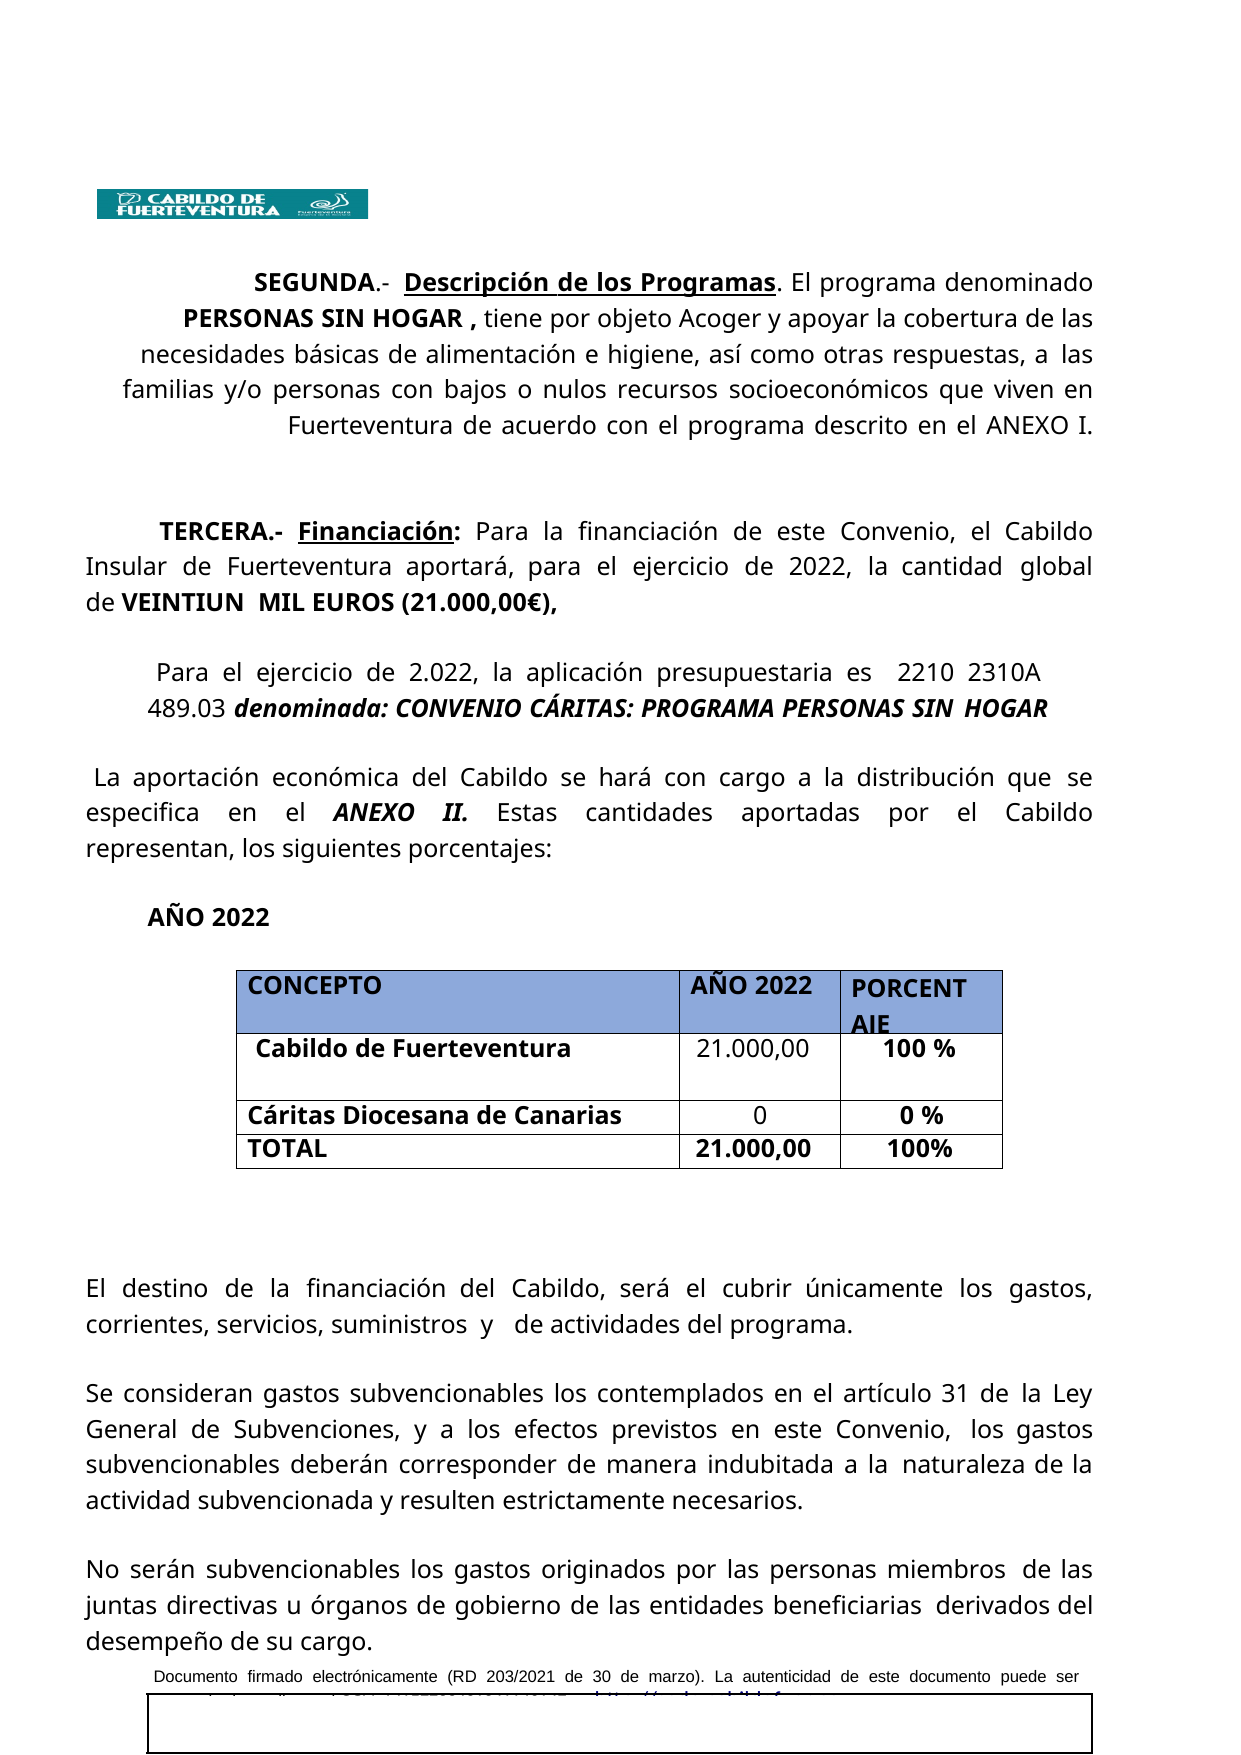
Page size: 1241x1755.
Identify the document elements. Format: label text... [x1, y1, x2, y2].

table_cell Cabildo de Fuerteventura [237, 1034, 679, 1100]
table_cell 0 % [841, 1101, 1002, 1134]
text La aportación económica del Cabildo se hará con cargo a la distribución que se especifica en el ANEXO II. Estas cantidades aportadas por el Cabildo representan, los siguientes porcentajes: [85, 759, 1093, 865]
text TERCERA.- Financiación: Para la financiación de este Convenio, el Cabildo Insular de Fuerteventura aportará, para el ejercicio de 2022, la cantidad global de VEINTIUN MIL EUROS (21.000,00€), [85, 513, 1093, 619]
text 489.03 denominada: CONVENIO CÁRITAS: PROGRAMA PERSONAS SIN HOGAR [147, 690, 1093, 724]
table_cell 21.000,00 [680, 1034, 840, 1100]
text El destino de la financiación del Cabildo, será el cubrir únicamente los gastos, corrientes, servicios, suministros y de actividades del programa. [85, 1271, 1093, 1340]
text AÑO 2022 [147, 900, 1107, 934]
table_header AÑO 2022 [680, 971, 840, 1033]
text SEGUNDA.- Descripción de los Programas. El programa denominado PERSONAS SIN HOGAR , tiene por objeto Acoger y apoyar la cobertura de las necesidades básicas de alimentación e higiene, así como otras respuestas, a las familias y/o personas con bajos o nulos recursos socioeconómicos que viven en Fuerteventura de acuerdo con el programa descrito en el ANEXO I. [85, 265, 1093, 442]
text Se consideran gastos subvencionables los contemplados en el artículo 31 de la Ley General de Subvenciones, y a los efectos previstos en este Convenio, los gastos subvencionables deberán corresponder de manera indubitada a la naturaleza de la actividad subvencionada y resulten estrictamente necesarios. [85, 1376, 1093, 1517]
table_header PORCENT AJE [841, 971, 1002, 1033]
text No serán subvencionables los gastos originados por las personas miembros de las juntas directivas u órganos de gobierno de las entidades beneficiarias derivados del desempeño de su cargo. [85, 1552, 1093, 1658]
text Para el ejercicio de 2.022, la aplicación presupuestaria es 2210 2310A [156, 654, 1107, 688]
table_cell TOTAL [237, 1135, 679, 1168]
table_cell 21.000,00 [680, 1135, 840, 1168]
picture [97, 189, 369, 219]
table_cell Cáritas Diocesana de Canarias [237, 1101, 679, 1134]
table_header CONCEPTO [237, 971, 679, 1033]
table_cell 100 % [841, 1034, 1002, 1100]
table_cell 100% [841, 1135, 1002, 1168]
table_cell 0 [680, 1101, 840, 1134]
